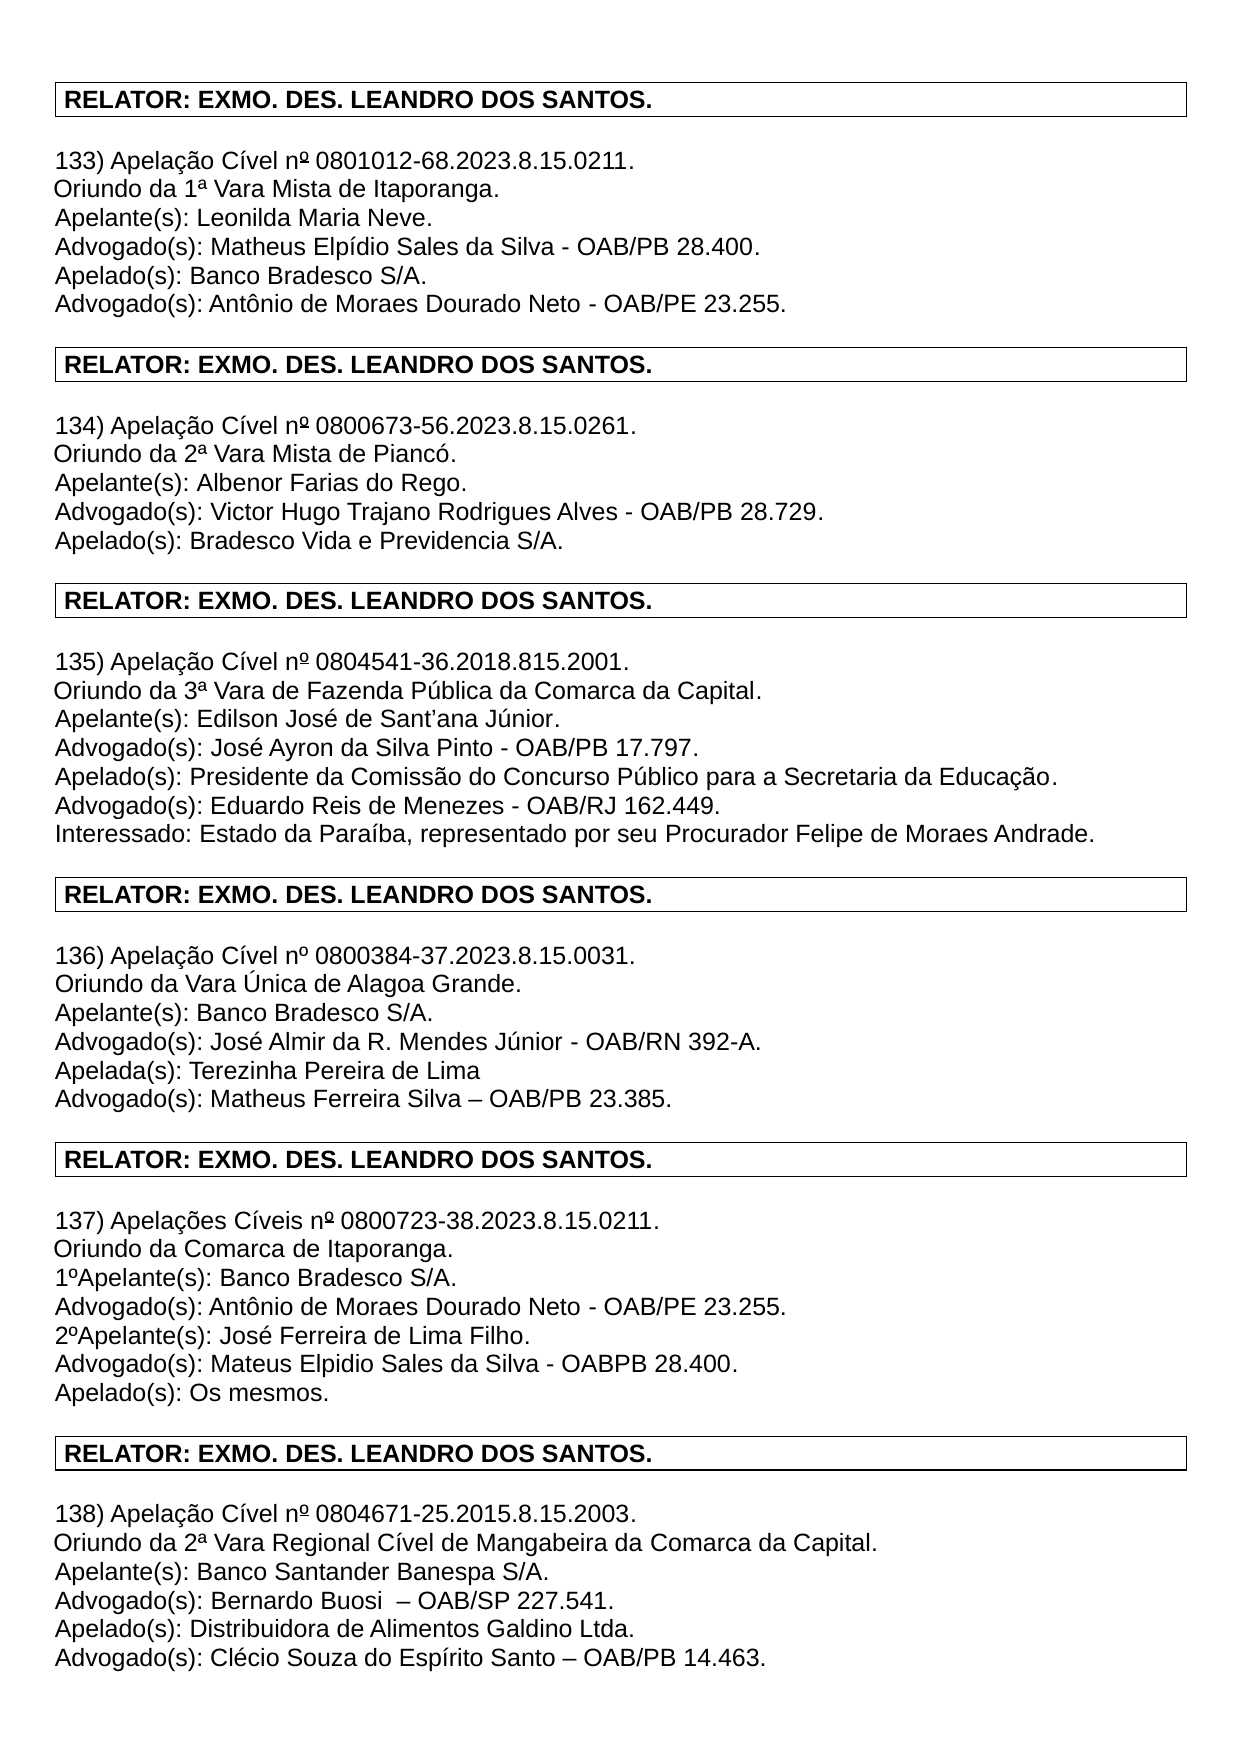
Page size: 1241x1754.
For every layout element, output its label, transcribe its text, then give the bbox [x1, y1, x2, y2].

text Apelante(s): Albenor Farias do Rego. [54, 468, 1187, 497]
text 136) Apelação Cível nº 0800384-37.2023.8.15.0031. [54, 941, 1187, 969]
text RELATOR: EXMO. DES. LEANDRO DOS SANTOS. [56, 1143, 1186, 1176]
text Apelado(s): Bradesco Vida e Previdencia S/A. [54, 526, 1187, 554]
text Advogado(s): Eduardo Reis de Menezes - OAB/RJ 162.449. [54, 791, 1187, 819]
text Apelante(s): Leonilda Maria Neve. [54, 203, 1187, 232]
text 2ºApelante(s): José Ferreira de Lima Filho. [54, 1321, 1187, 1349]
text 1ºApelante(s): Banco Bradesco S/A. [54, 1263, 1187, 1292]
text Apelado(s): Banco Bradesco S/A. [54, 261, 1187, 289]
text 138) Apelação Cível nº 0804671-25.2015.8.15.2003. [54, 1499, 1187, 1528]
text Apelado(s): Os mesmos. [54, 1378, 1187, 1407]
text Oriundo da 3ª Vara de Fazenda Pública da Comarca da Capital. [53, 676, 1187, 704]
text Advogado(s): Matheus Ferreira Silva – OAB/PB 23.385. [54, 1084, 1187, 1113]
text Apelante(s): Banco Santander Banespa S/A. [54, 1557, 1187, 1586]
text Advogado(s): Victor Hugo Trajano Rodrigues Alves - OAB/PB 28.729. [54, 497, 1187, 526]
text 134) Apelação Cível nº 0800673-56.2023.8.15.0261. [54, 411, 1187, 439]
text Advogado(s): Clécio Souza do Espírito Santo – OAB/PB 14.463. [54, 1643, 1187, 1672]
text Oriundo da Vara Única de Alagoa Grande. [54, 969, 1187, 998]
text Oriundo da 1ª Vara Mista de Itaporanga. [53, 174, 1187, 203]
text Advogado(s): José Almir da R. Mendes Júnior - OAB/RN 392-A. [54, 1027, 1187, 1056]
text Interessado: Estado da Paraíba, representado por seu Procurador Felipe de Moraes Andrade. [54, 819, 1187, 848]
text RELATOR: EXMO. DES. LEANDRO DOS SANTOS. [56, 878, 1186, 911]
text Oriundo da 2ª Vara Mista de Piancó. [53, 439, 1187, 468]
text Advogado(s): Matheus Elpídio Sales da Silva - OAB/PB 28.400. [54, 232, 1187, 261]
text RELATOR: EXMO. DES. LEANDRO DOS SANTOS. [56, 584, 1186, 617]
text Advogado(s): José Ayron da Silva Pinto - OAB/PB 17.797. [54, 733, 1187, 762]
text RELATOR: EXMO. DES. LEANDRO DOS SANTOS. [56, 83, 1186, 116]
text Advogado(s): Mateus Elpidio Sales da Silva - OABPB 28.400. [54, 1349, 1187, 1378]
text RELATOR: EXMO. DES. LEANDRO DOS SANTOS. [56, 1437, 1186, 1469]
text Apelante(s): Edilson José de Sant’ana Júnior. [54, 704, 1187, 733]
text Advogado(s): Antônio de Moraes Dourado Neto - OAB/PE 23.255. [54, 1292, 1187, 1321]
text 133) Apelação Cível nº 0801012-68.2023.8.15.0211. [54, 146, 1187, 174]
text Oriundo da Comarca de Itaporanga. [53, 1234, 1187, 1263]
text Apelante(s): Banco Bradesco S/A. [54, 998, 1187, 1027]
text Apelado(s): Distribuidora de Alimentos Galdino Ltda. [54, 1614, 1187, 1643]
text Oriundo da 2ª Vara Regional Cível de Mangabeira da Comarca da Capital. [53, 1528, 1187, 1557]
text Apelada(s): Terezinha Pereira de Lima [54, 1056, 1187, 1084]
text Apelado(s): Presidente da Comissão do Concurso Público para a Secretaria da Educação. [54, 762, 1187, 791]
text 135) Apelação Cível nº 0804541-36.2018.815.2001. [54, 647, 1187, 676]
text Advogado(s): Antônio de Moraes Dourado Neto - OAB/PE 23.255. [54, 289, 1187, 318]
text 137) Apelações Cíveis nº 0800723-38.2023.8.15.0211. [54, 1206, 1187, 1234]
text RELATOR: EXMO. DES. LEANDRO DOS SANTOS. [56, 348, 1186, 381]
text Advogado(s): Bernardo Buosi – OAB/SP 227.541. [54, 1586, 1187, 1614]
